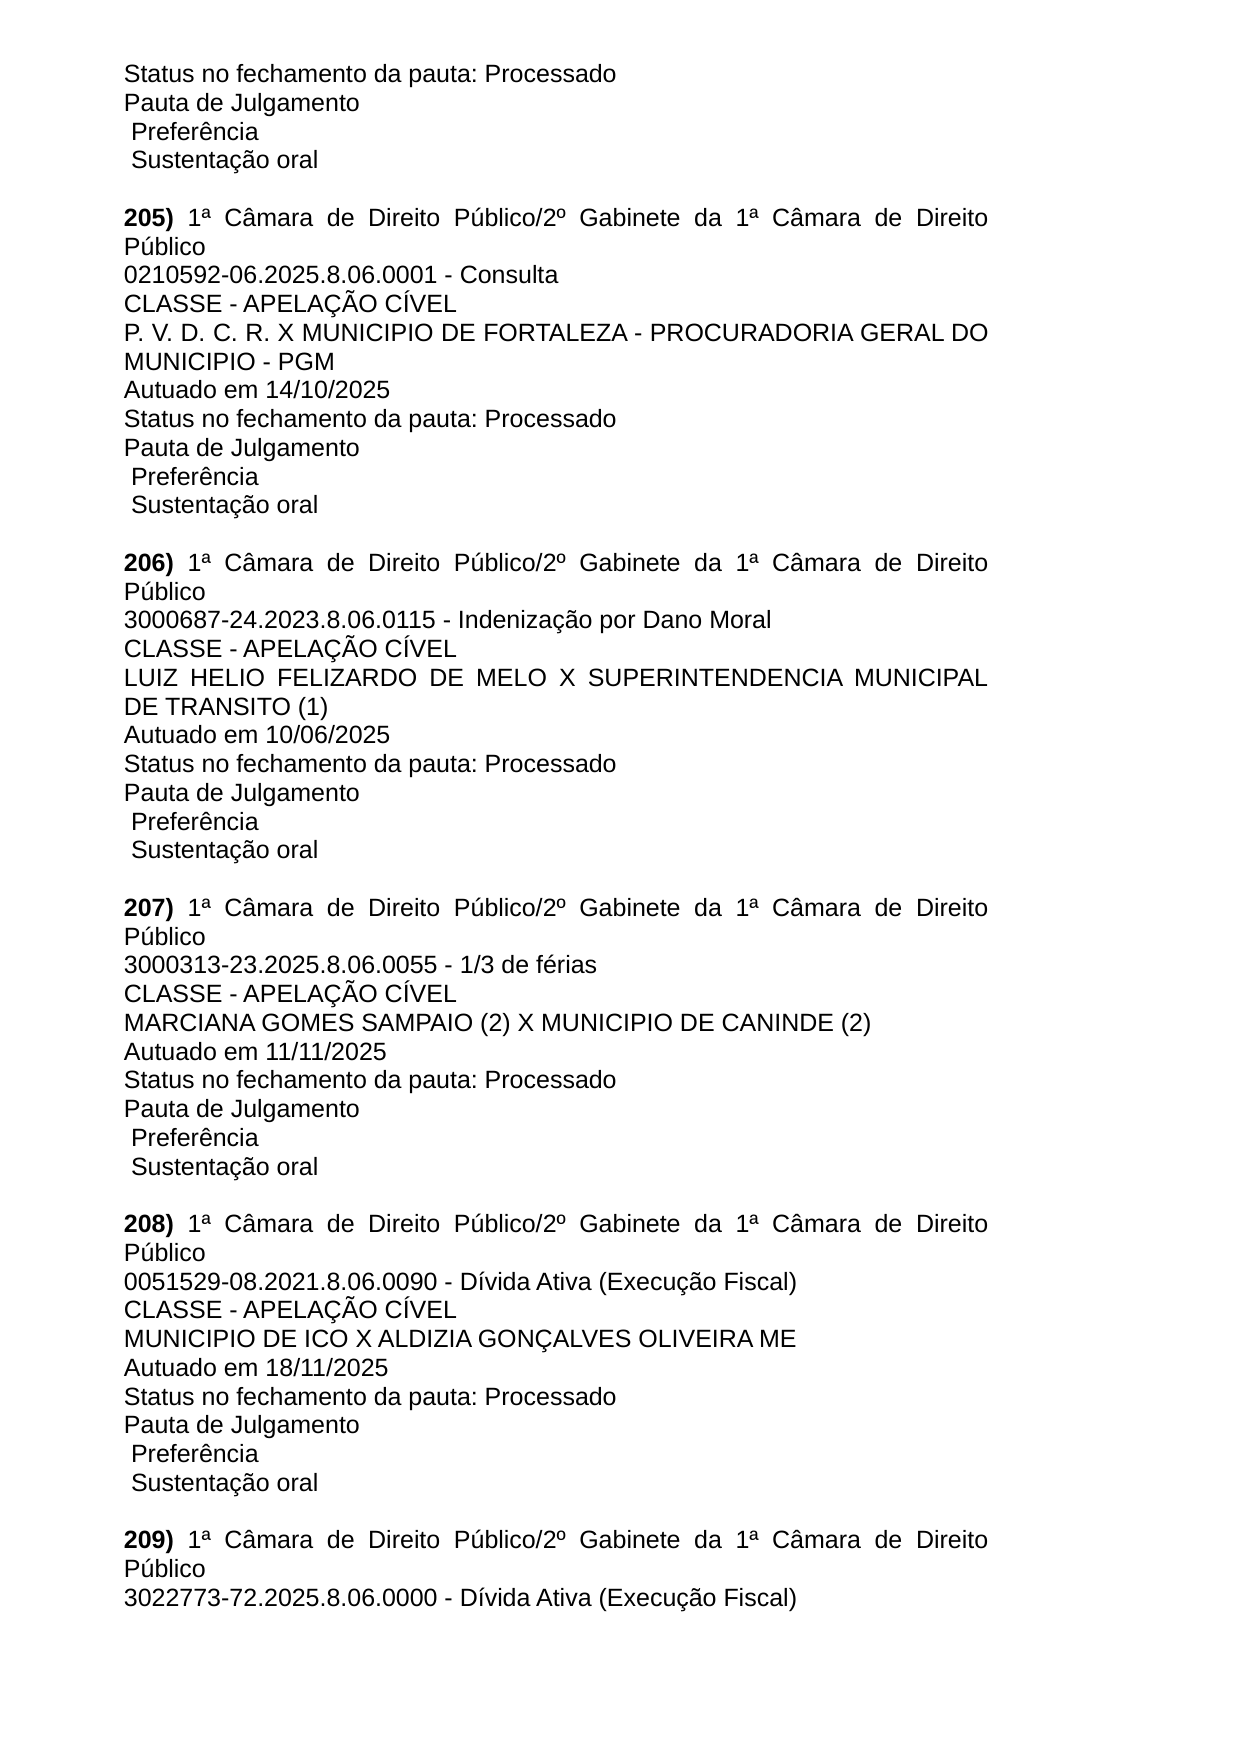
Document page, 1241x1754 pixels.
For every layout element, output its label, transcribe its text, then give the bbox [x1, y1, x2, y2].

text CLASSE - APELAÇÃO CÍVEL [124, 289, 989, 318]
text Pauta de Julgamento [124, 778, 989, 807]
text 206) 1ª Câmara de Direito Público/2º Gabinete da 1ª Câmara de Direito Público [124, 548, 989, 605]
text Pauta de Julgamento [124, 433, 989, 462]
text MUNICIPIO DE ICO X ALDIZIA GONÇALVES OLIVEIRA ME [124, 1324, 989, 1353]
text Pauta de Julgamento [124, 88, 989, 117]
text 3022773-72.2025.8.06.0000 - Dívida Ativa (Execução Fiscal) [124, 1583, 989, 1612]
text Sustentação oral [124, 1152, 989, 1180]
text LUIZ HELIO FELIZARDO DE MELO X SUPERINTENDENCIA MUNICIPAL DE TRANSITO (1) [124, 663, 989, 720]
text 3000687-24.2023.8.06.0115 - Indenização por Dano Moral [124, 605, 989, 634]
text Preferência [124, 117, 989, 145]
text CLASSE - APELAÇÃO CÍVEL [124, 1295, 989, 1324]
text Sustentação oral [124, 145, 989, 174]
text Preferência [124, 807, 989, 835]
text P. V. D. C. R. X MUNICIPIO DE FORTALEZA - PROCURADORIA GERAL DO MUNICIPIO - PGM [124, 318, 989, 375]
text 0210592-06.2025.8.06.0001 - Consulta [124, 260, 989, 289]
text Preferência [124, 462, 989, 490]
text Preferência [124, 1123, 989, 1152]
text Status no fechamento da pauta: Processado [124, 59, 989, 88]
text 207) 1ª Câmara de Direito Público/2º Gabinete da 1ª Câmara de Direito Público [124, 893, 989, 950]
text Sustentação oral [124, 490, 989, 519]
text Preferência [124, 1439, 989, 1468]
text CLASSE - APELAÇÃO CÍVEL [124, 979, 989, 1008]
text Status no fechamento da pauta: Processado [124, 749, 989, 778]
text Autuado em 11/11/2025 [124, 1037, 989, 1065]
text Status no fechamento da pauta: Processado [124, 1382, 989, 1410]
text Status no fechamento da pauta: Processado [124, 1065, 989, 1094]
text MARCIANA GOMES SAMPAIO (2) X MUNICIPIO DE CANINDE (2) [124, 1008, 989, 1037]
text 209) 1ª Câmara de Direito Público/2º Gabinete da 1ª Câmara de Direito Público [124, 1525, 989, 1583]
text 0051529-08.2021.8.06.0090 - Dívida Ativa (Execução Fiscal) [124, 1267, 989, 1295]
text CLASSE - APELAÇÃO CÍVEL [124, 634, 989, 663]
text 205) 1ª Câmara de Direito Público/2º Gabinete da 1ª Câmara de Direito Público [124, 203, 989, 260]
text Pauta de Julgamento [124, 1410, 989, 1439]
text Status no fechamento da pauta: Processado [124, 404, 989, 433]
text Pauta de Julgamento [124, 1094, 989, 1123]
text Sustentação oral [124, 835, 989, 864]
text Autuado em 10/06/2025 [124, 720, 989, 749]
text Autuado em 18/11/2025 [124, 1353, 989, 1382]
text Sustentação oral [124, 1468, 989, 1497]
text Autuado em 14/10/2025 [124, 375, 989, 404]
text 3000313-23.2025.8.06.0055 - 1/3 de férias [124, 950, 989, 979]
text 208) 1ª Câmara de Direito Público/2º Gabinete da 1ª Câmara de Direito Público [124, 1209, 989, 1267]
